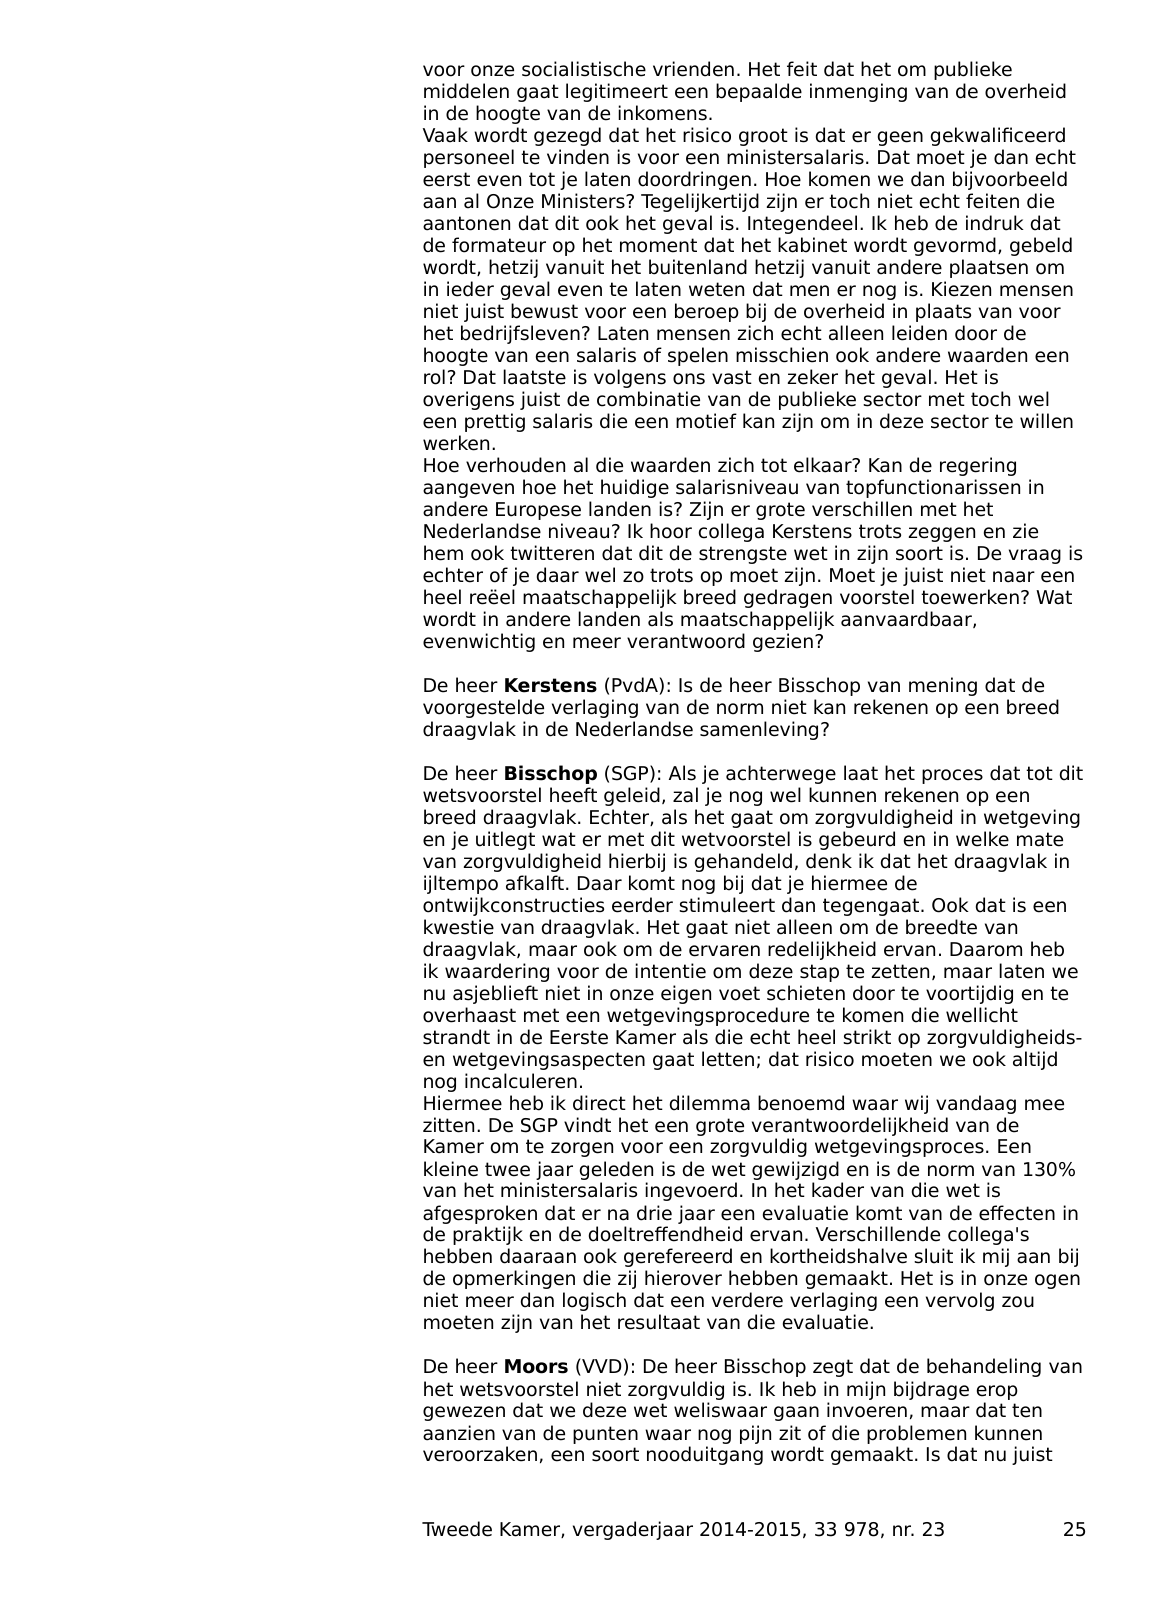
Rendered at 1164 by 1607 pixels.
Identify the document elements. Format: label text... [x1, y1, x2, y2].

text Hoe verhouden al die waarden zich tot elkaar? Kan de regering aangeven hoe het huidige salarisniveau van topfunctionarissen in andere Europese landen is? Zijn er grote verschillen met het Nederlandse niveau? Ik hoor collega Kerstens trots zeggen en zie hem ook twitteren dat dit de strengste wet in zijn soort is. De vraag is echter of je daar wel zo trots op moet zijn. Moet je juist niet naar een heel reëel maatschappelijk breed gedragen voorstel toewerken? Wat wordt in andere landen als maatschappelijk aanvaardbaar, evenwichtig en meer verantwoord gezien? [422, 455, 1087, 652]
text De heer Kerstens (PvdA): Is de heer Bisschop van mening dat de voorgestelde verlaging van de norm niet kan rekenen op een breed draagvlak in de Nederlandse samenleving? [422, 675, 1087, 741]
text De heer Bisschop (SGP): Als je achterwege laat het proces dat tot dit wetsvoorstel heeft geleid, zal je nog wel kunnen rekenen op een breed draagvlak. Echter, als het gaat om zorgvuldigheid in wetgeving en je uitlegt wat er met dit wetvoorstel is gebeurd en in welke mate van zorgvuldigheid hierbij is gehandeld, denk ik dat het draagvlak in ijltempo afkalft. Daar komt nog bij dat je hiermee de ontwijkconstructies eerder stimuleert dan tegengaat. Ook dat is een kwestie van draagvlak. Het gaat niet alleen om de breedte van draagvlak, maar ook om de ervaren redelijkheid ervan. Daarom heb ik waardering voor de intentie om deze stap te zetten, maar laten we nu asjeblieft niet in onze eigen voet schieten door te voortijdig en te overhaast met een wetgevingsprocedure te komen die wellicht strandt in de Eerste Kamer als die echt heel strikt op zorgvuldigheids- en wetgevingsaspecten gaat letten; dat risico moeten we ook altijd nog incalculeren. [422, 763, 1087, 1092]
text voor onze socialistische vrienden. Het feit dat het om publieke middelen gaat legitimeert een bepaalde inmenging van de overheid in de hoogte van de inkomens. [422, 59, 1087, 125]
text Vaak wordt gezegd dat het risico groot is dat er geen gekwalificeerd personeel te vinden is voor een ministersalaris. Dat moet je dan echt eerst even tot je laten doordringen. Hoe komen we dan bijvoorbeeld aan al Onze Ministers? Tegelijkertijd zijn er toch niet echt feiten die aantonen dat dit ook het geval is. Integendeel. Ik heb de indruk dat de formateur op het moment dat het kabinet wordt gevormd, gebeld wordt, hetzij vanuit het buitenland hetzij vanuit andere plaatsen om in ieder geval even te laten weten dat men er nog is. Kiezen mensen niet juist bewust voor een beroep bij de overheid in plaats van voor het bedrijfsleven? Laten mensen zich echt alleen leiden door de hoogte van een salaris of spelen misschien ook andere waarden een rol? Dat laatste is volgens ons vast en zeker het geval. Het is overigens juist de combinatie van de publieke sector met toch wel een prettig salaris die een motief kan zijn om in deze sector te willen werken. [422, 125, 1087, 455]
text De heer Moors (VVD): De heer Bisschop zegt dat de behandeling van het wetsvoorstel niet zorgvuldig is. Ik heb in mijn bijdrage erop gewezen dat we deze wet weliswaar gaan invoeren, maar dat ten aanzien van de punten waar nog pijn zit of die problemen kunnen veroorzaken, een soort nooduitgang wordt gemaakt. Is dat nu juist [422, 1356, 1087, 1466]
text Hiermee heb ik direct het dilemma benoemd waar wij vandaag mee zitten. De SGP vindt het een grote verantwoordelijkheid van de Kamer om te zorgen voor een zorgvuldig wetgevingsproces. Een kleine twee jaar geleden is de wet gewijzigd en is de norm van 130% van het ministersalaris ingevoerd. In het kader van die wet is afgesproken dat er na drie jaar een evaluatie komt van de effecten in de praktijk en de doeltreffendheid ervan. Verschillende collega's hebben daaraan ook gerefereerd en kortheidshalve sluit ik mij aan bij de opmerkingen die zij hierover hebben gemaakt. Het is in onze ogen niet meer dan logisch dat een verdere verlaging een vervolg zou moeten zijn van het resultaat van die evaluatie. [422, 1092, 1087, 1334]
